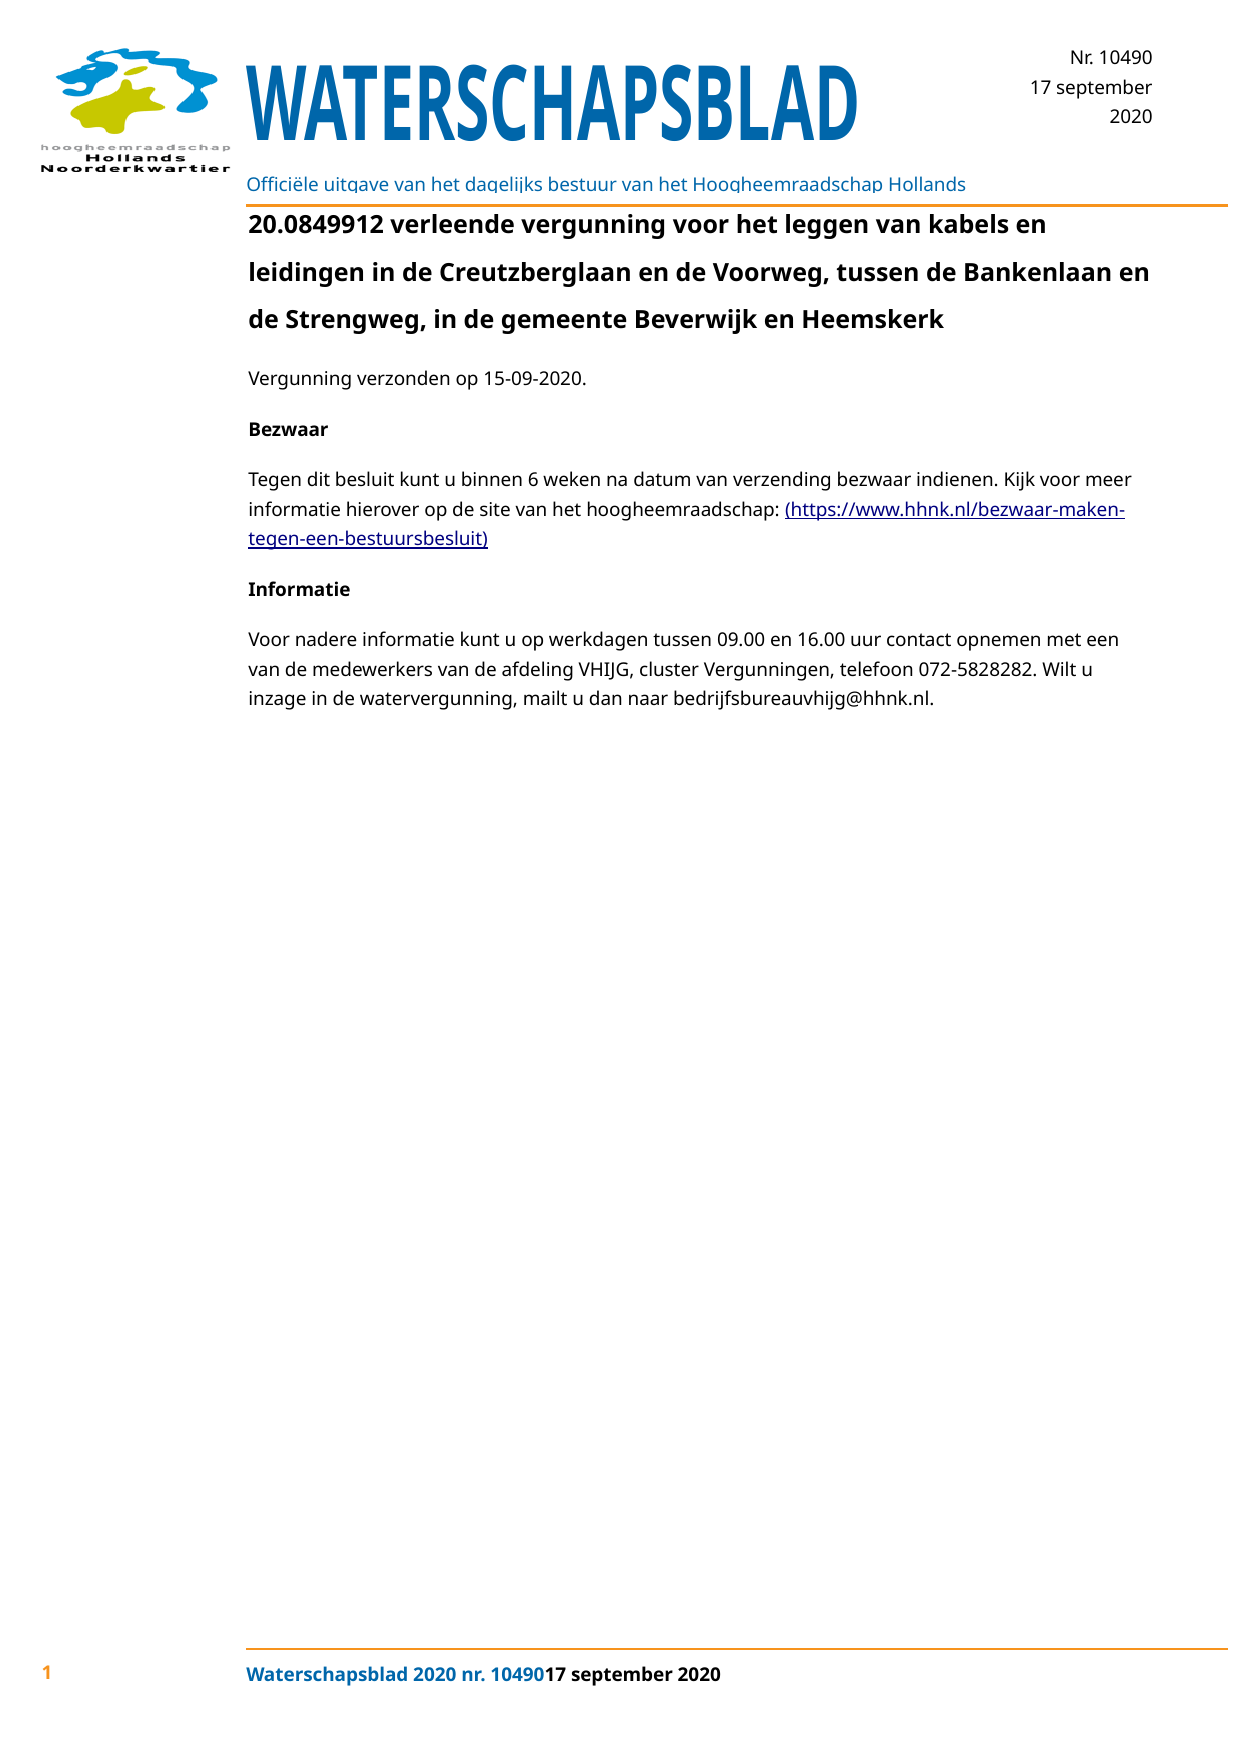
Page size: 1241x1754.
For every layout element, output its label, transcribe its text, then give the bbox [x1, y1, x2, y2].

text 20.0849912 verleende vergunning voor het leggen van kabels en leidingen in de Creutzberglaan en de Voorweg, tussen de Bankenlaan en de Strengweg, in de gemeente Beverwijk en Heemskerk [248, 207, 1152, 336]
text Bezwaar [248, 416, 1152, 442]
text Tegen dit besluit kunt u binnen 6 weken na datum van verzending bezwaar indienen. Kijk voor meer informatie hierover op de site van het hoogheemraadschap: (https://www.hhnk.nl/bezwaar-maken-tegen-een-bestuursbesluit) [248, 466, 1152, 551]
text Vergunning verzonden op 15-09-2020. [248, 366, 1152, 391]
picture [41, 47, 231, 172]
text Informatie [248, 576, 1152, 602]
text Voor nadere informatie kunt u op werkdagen tussen 09.00 en 16.00 uur contact opnemen met een van de medewerkers van de afdeling VHIJG, cluster Vergunningen, telefoon 072-5828282. Wilt u inzage in de watervergunning, mailt u dan naar bedrijfsbureauvhijg@hhnk.nl. [248, 626, 1152, 711]
